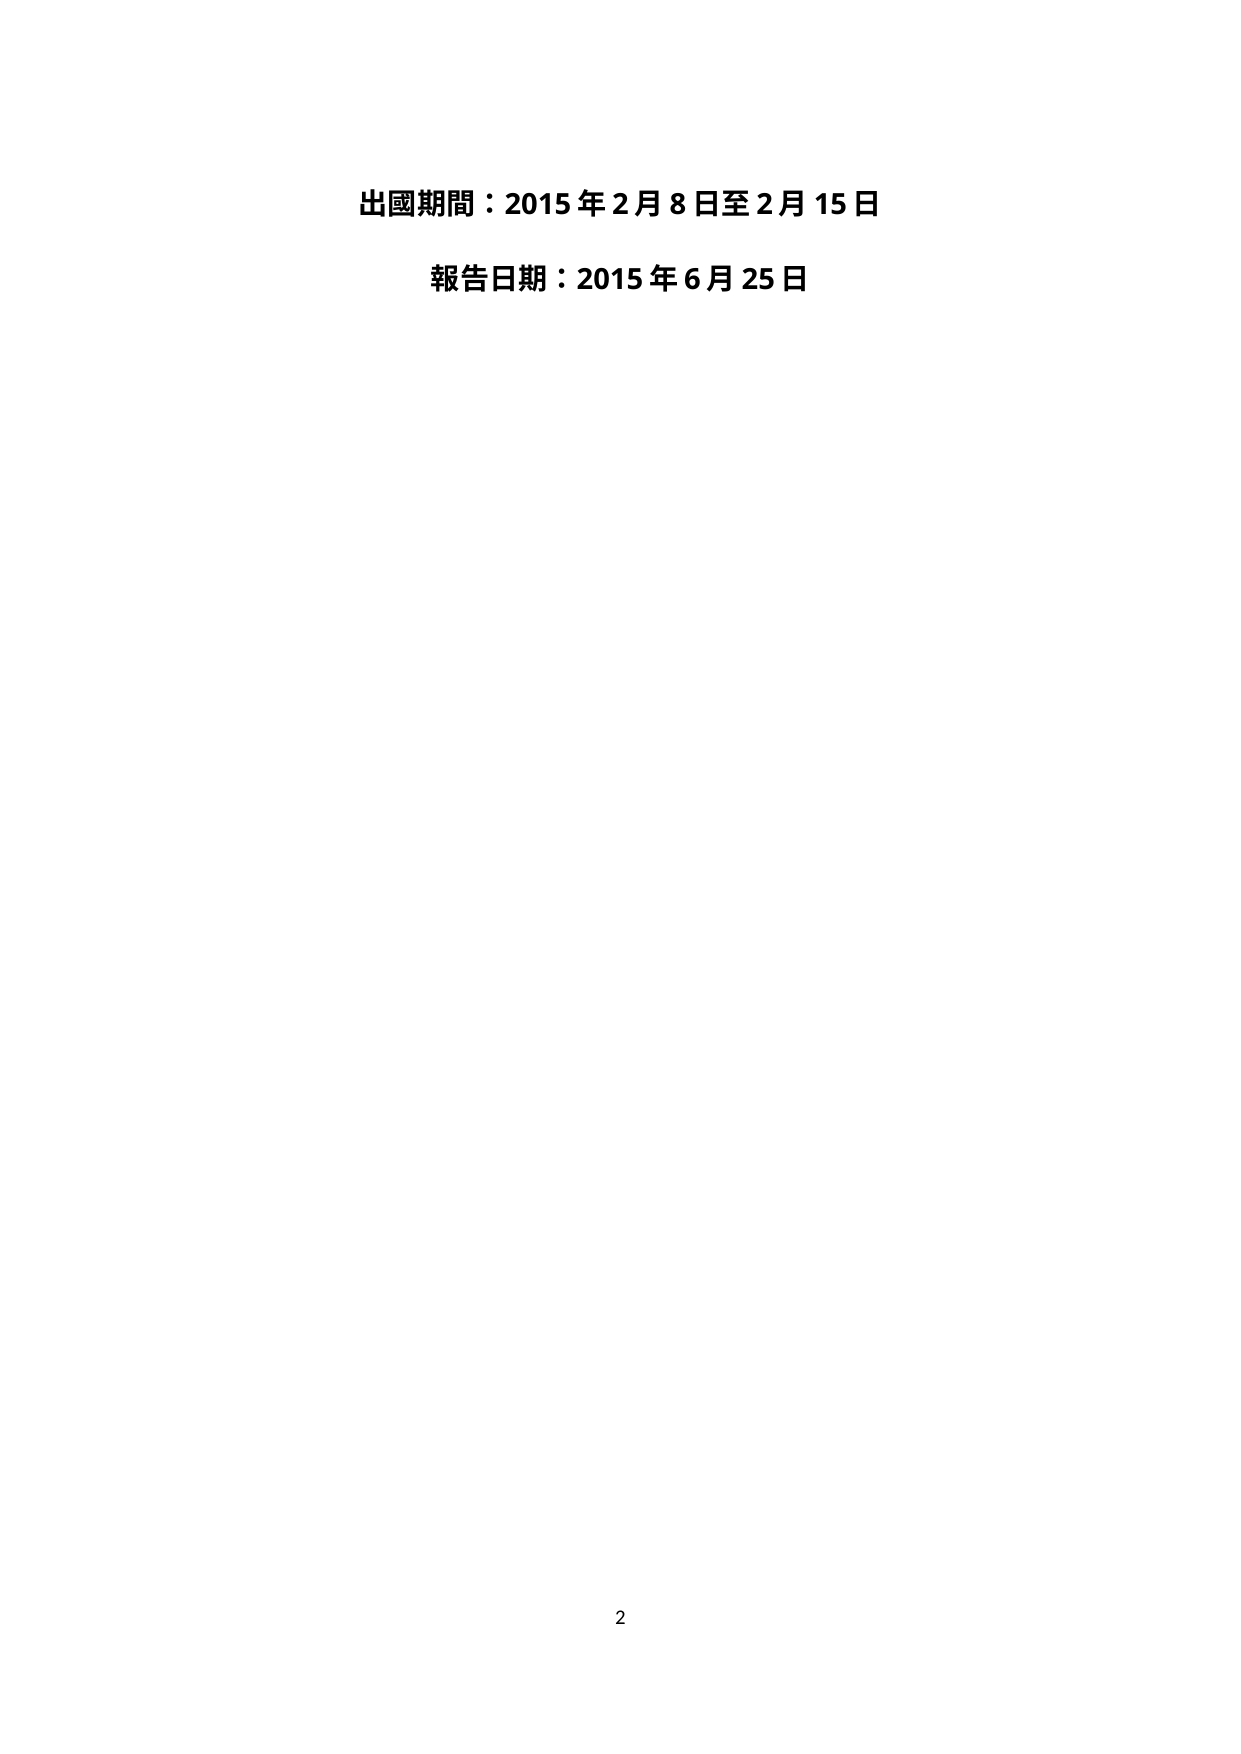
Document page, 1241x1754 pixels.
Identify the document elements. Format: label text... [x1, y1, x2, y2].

text 報告日期：2015年6月25日 [187, 239, 1053, 314]
text 出國期間：2015年2月8日至2月15日 [187, 164, 1053, 239]
